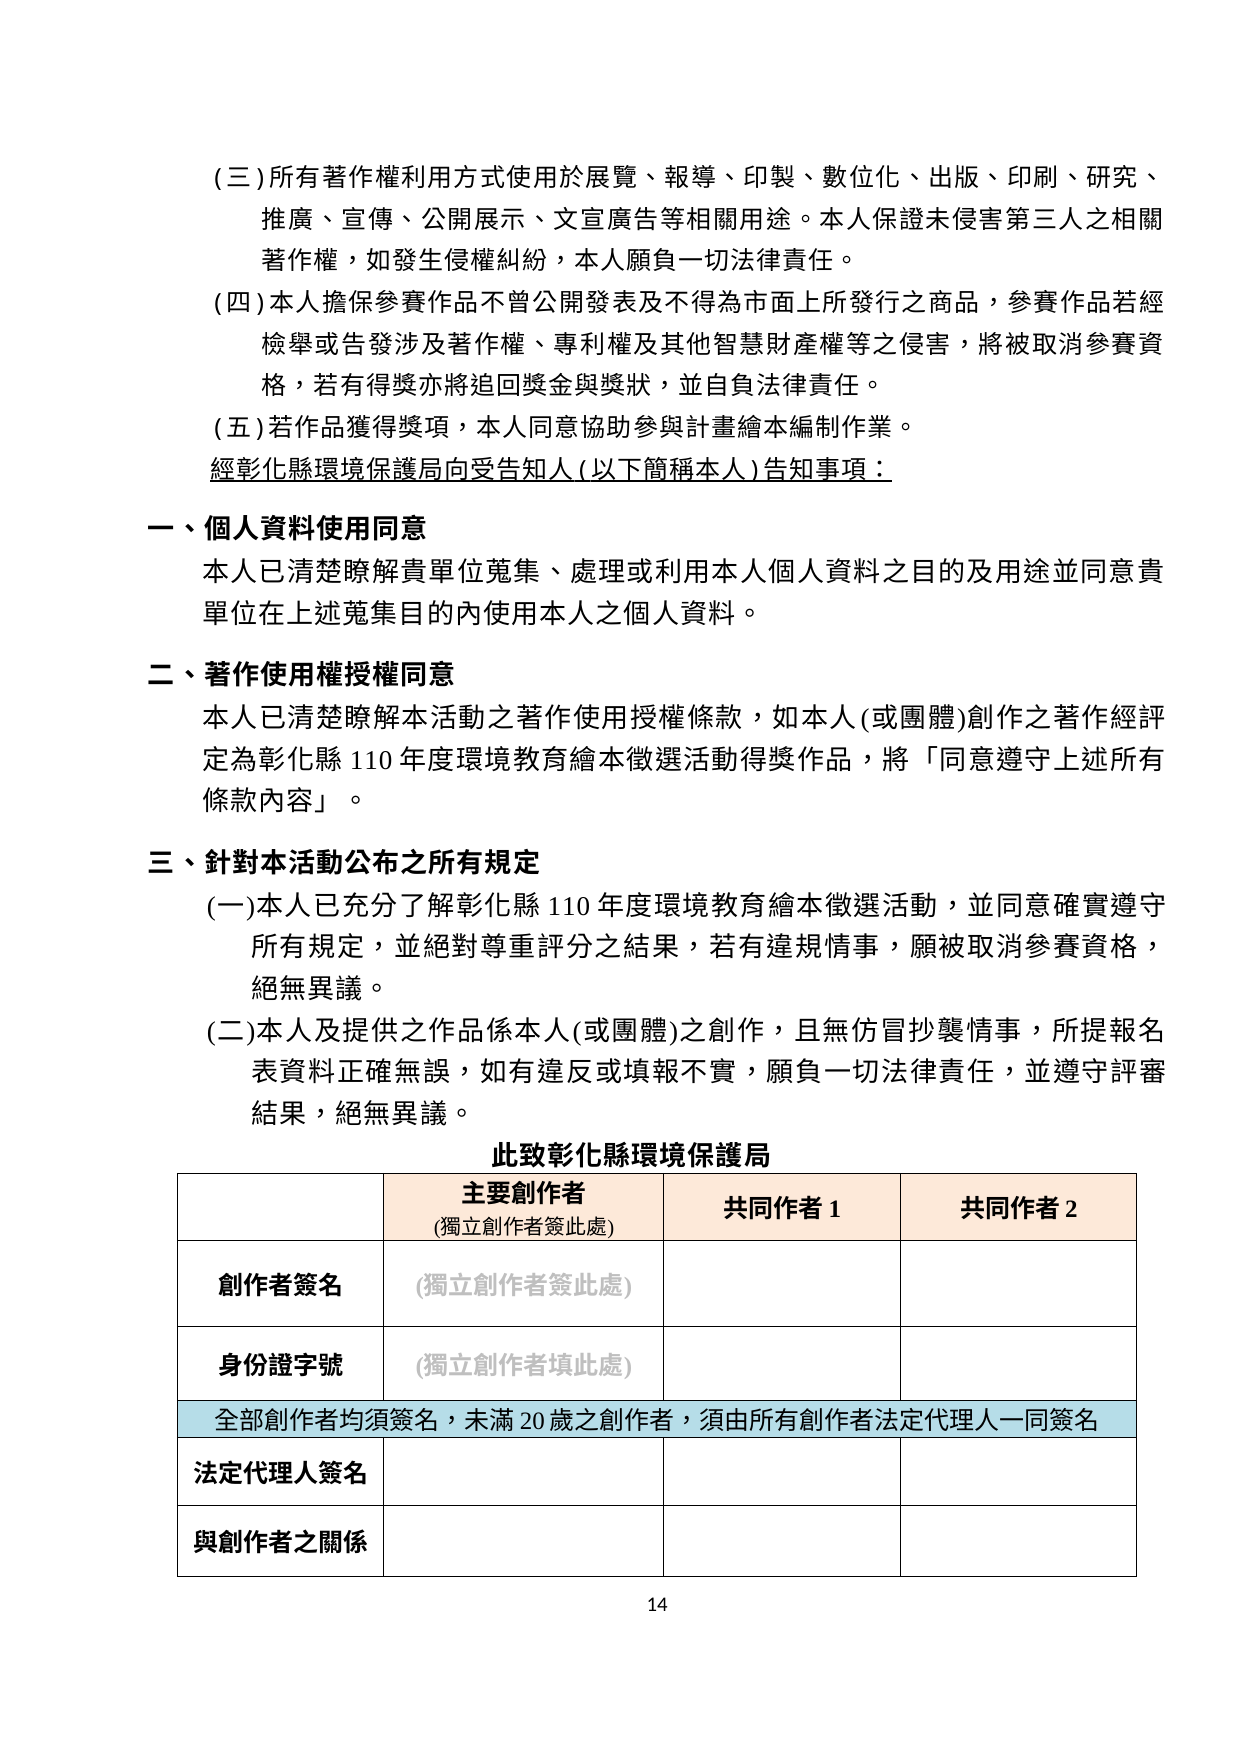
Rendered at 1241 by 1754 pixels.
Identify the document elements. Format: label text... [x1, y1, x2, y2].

table_cell [901, 1506, 1136, 1576]
table_cell [901, 1438, 1136, 1504]
table_cell [664, 1506, 900, 1576]
text 本人已清楚瞭解本活動之著作使用授權條款，如本人(或團體)創作之著作經評定為彰化縣110年度環境教育繪本徵選活動得獎作品，將「同意遵守上述所有條款內容」。 [202, 694, 1166, 819]
table_cell 與創作者之關係 [178, 1506, 383, 1576]
table_header 共同作者1 [664, 1174, 900, 1240]
text (三)所有著作權利用方式使用於展覽、報導、印製、數位化、出版、印刷、研究、推廣、宣傳、公開展示、文宣廣告等相關用途。本人保證未侵害第三人之相關著作權，如發生侵權糾紛，本人願負一切法律責任。 [210, 152, 1166, 277]
table_cell 創作者簽名 [178, 1241, 383, 1326]
table_cell [664, 1438, 900, 1504]
text (二)本人及提供之作品係本人(或團體)之創作，且無仿冒抄襲情事，所提報名表資料正確無誤，如有違反或填報不實，願負一切法律責任，並遵守評審結果，絕無異議。 [207, 1006, 1166, 1131]
table_cell 全部創作者均須簽名，未滿20歲之創作者，須由所有創作者法定代理人一同簽名 [178, 1401, 1136, 1437]
text 此致彰化縣環境保護局 [202, 1131, 1166, 1173]
table_cell [901, 1241, 1136, 1326]
text 三、針對本活動公布之所有規定 [148, 819, 1166, 881]
table_cell 法定代理人簽名 [178, 1438, 383, 1504]
text (四)本人擔保參賽作品不曾公開發表及不得為市面上所發行之商品，參賽作品若經檢舉或告發涉及著作權、專利權及其他智慧財產權等之侵害，將被取消參賽資格，若有得獎亦將追回獎金與獎狀，並自負法律責任。 [210, 277, 1166, 402]
table_cell [664, 1327, 900, 1399]
text (五)若作品獲得獎項，本人同意協助參與計畫繪本編制作業。 [210, 402, 1166, 444]
table_header [178, 1174, 383, 1240]
table_cell [384, 1438, 663, 1504]
text 經彰化縣環境保護局向受告知人(以下簡稱本人)告知事項： [210, 444, 1166, 485]
table_header 主要創作者 (獨立創作者簽此處) [384, 1174, 663, 1240]
text (一)本人已充分了解彰化縣110年度環境教育繪本徵選活動，並同意確實遵守所有規定，並絕對尊重評分之結果，若有違規情事，願被取消參賽資格，絕無異議。 [207, 881, 1166, 1006]
text 本人已清楚瞭解貴單位蒐集、處理或利用本人個人資料之目的及用途並同意貴單位在上述蒐集目的內使用本人之個人資料。 [202, 548, 1166, 631]
text 二、著作使用權授權同意 [148, 631, 1166, 694]
text 一、個人資料使用同意 [148, 485, 1166, 548]
table_cell (獨立創作者簽此處) [384, 1241, 663, 1326]
table_cell [664, 1241, 900, 1326]
table_cell (獨立創作者填此處) [384, 1327, 663, 1399]
table_cell [384, 1506, 663, 1576]
table_header 共同作者2 [901, 1174, 1136, 1240]
table_cell [901, 1327, 1136, 1399]
table_cell 身份證字號 [178, 1327, 383, 1399]
